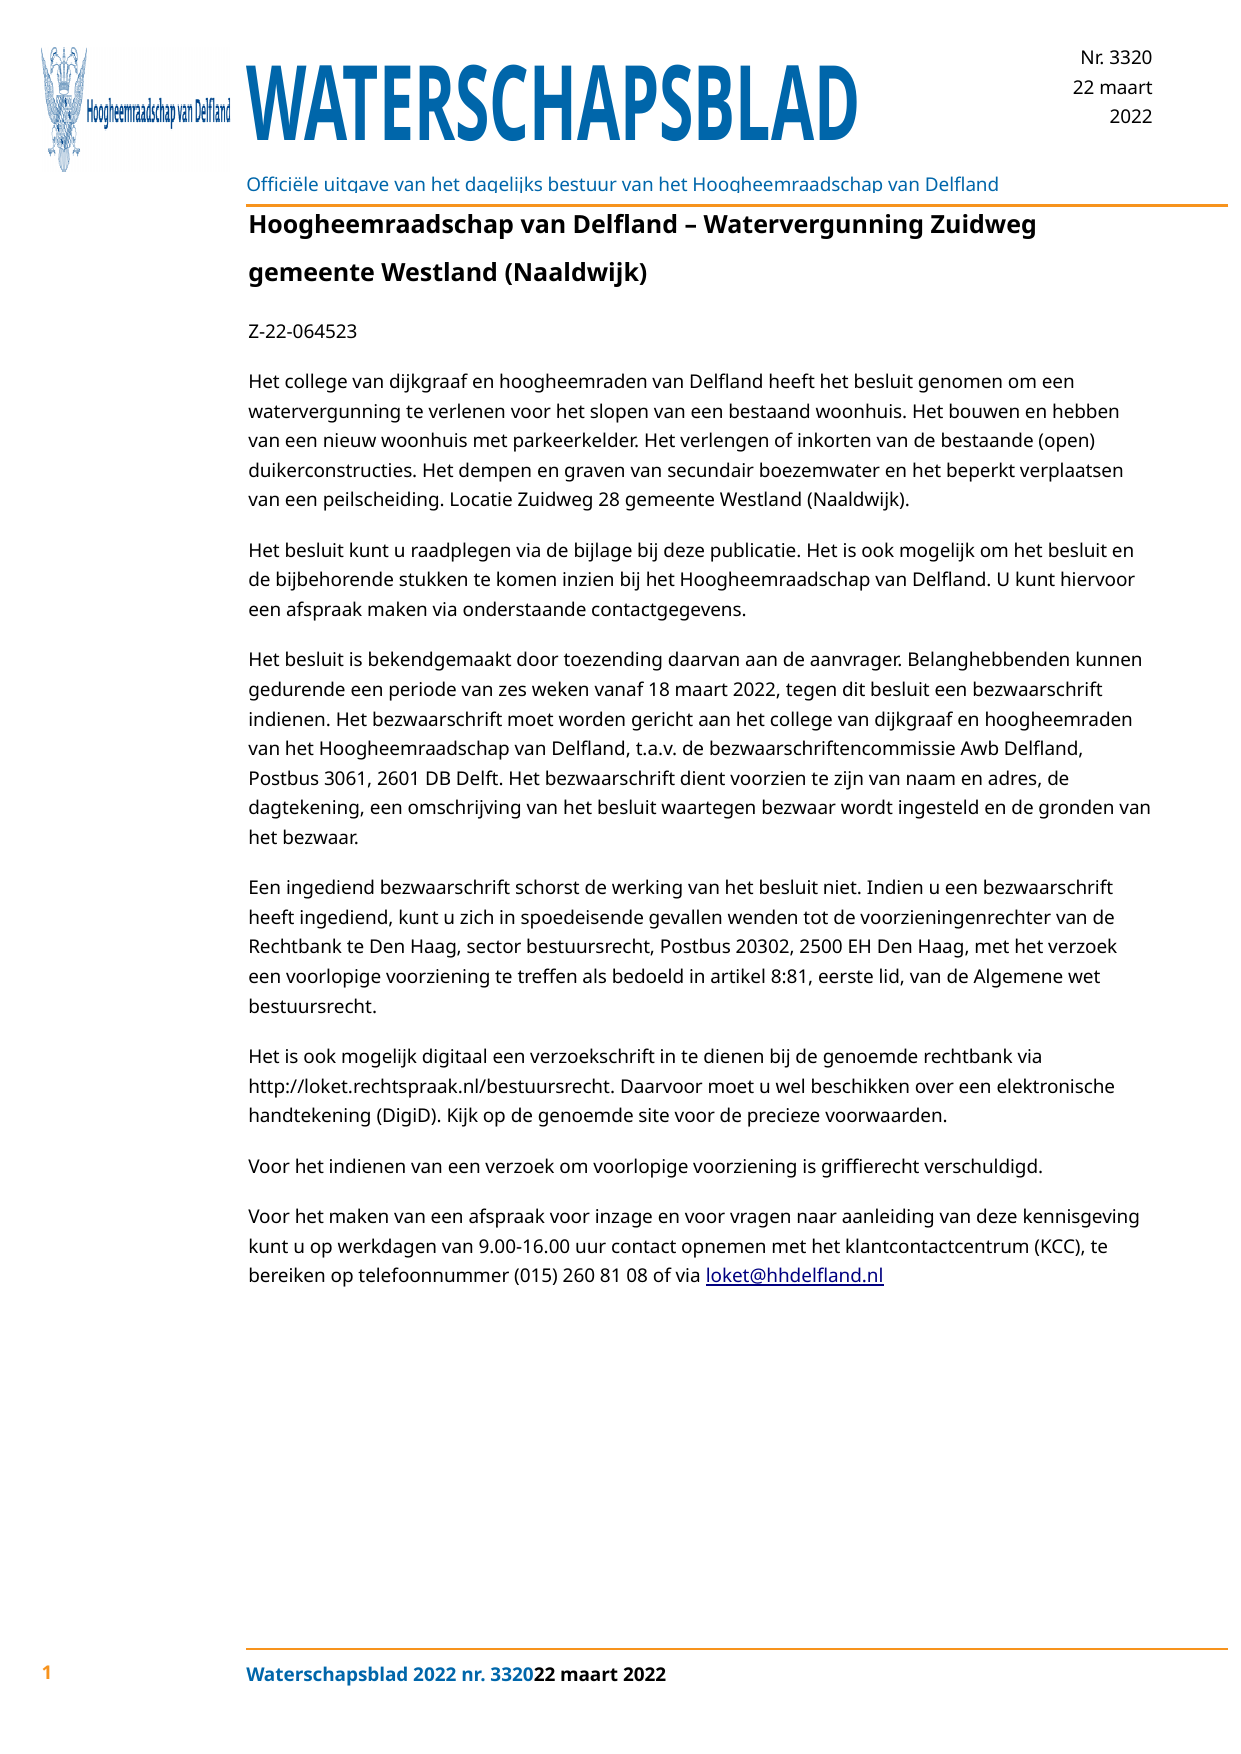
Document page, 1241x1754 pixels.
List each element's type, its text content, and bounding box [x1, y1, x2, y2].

text Een ingediend bezwaarschrift schorst de werking van het besluit niet. Indien u een bezwaarschrift heeft ingediend, kunt u zich in spoedeisende gevallen wenden tot de voorzieningenrechter van de Rechtbank te Den Haag, sector bestuursrecht, Postbus 20302, 2500 EH Den Haag, met het verzoek een voorlopige voorziening te treffen als bedoeld in artikel 8:81, eerste lid, van de Algemene wet bestuursrecht. [248, 874, 1152, 1019]
text Het is ook mogelijk digitaal een verzoekschrift in te dienen bij de genoemde rechtbank via http://loket.rechtspraak.nl/bestuursrecht. Daarvoor moet u wel beschikken over een elektronische handtekening (DigiD). Kijk op de genoemde site voor de precieze voorwaarden. [248, 1043, 1152, 1128]
text Het besluit is bekendgemaakt door toezending daarvan aan de aanvrager. Belanghebbenden kunnen gedurende een periode van zes weken vanaf 18 maart 2022, tegen dit besluit een bezwaarschrift indienen. Het bezwaarschrift moet worden gericht aan het college van dijkgraaf en hoogheemraden van het Hoogheemraadschap van Delfland, t.a.v. de bezwaarschriftencommissie Awb Delfland, Postbus 3061, 2601 DB Delft. Het bezwaarschrift dient voorzien te zijn van naam en adres, de dagtekening, een omschrijving van het besluit waartegen bezwaar wordt ingesteld en de gronden van het bezwaar. [248, 647, 1152, 850]
text Voor het maken van een afspraak voor inzage en voor vragen naar aanleiding van deze kennisgeving kunt u op werkdagen van 9.00-16.00 uur contact opnemen met het klantcontactcentrum (KCC), te bereiken op telefoonnummer (015) 260 81 08 of via loket@hhdelfland.nl [248, 1203, 1152, 1288]
text Hoogheemraadschap van Delfland – Watervergunning Zuidweg gemeente Westland (Naaldwijk) [248, 207, 1152, 288]
text Z-22-064523 [248, 318, 1152, 344]
text Voor het indienen van een verzoek om voorlopige voorziening is griffierecht verschuldigd. [248, 1153, 1152, 1179]
text Het college van dijkgraaf en hoogheemraden van Delfland heeft het besluit genomen om een watervergunning te verlenen voor het slopen van een bestaand woonhuis. Het bouwen en hebben van een nieuw woonhuis met parkeerkelder. Het verlengen of inkorten van de bestaande (open) duikerconstructies. Het dempen en graven van secundair boezemwater en het beperkt verplaatsen van een peilscheiding. Locatie Zuidweg 28 gemeente Westland (Naaldwijk). [248, 368, 1152, 512]
picture [41, 47, 231, 172]
text Het besluit kunt u raadplegen via de bijlage bij deze publicatie. Het is ook mogelijk om het besluit en de bijbehorende stukken te komen inzien bij het Hoogheemraadschap van Delfland. U kunt hiervoor een afspraak maken via onderstaande contactgegevens. [248, 537, 1152, 622]
